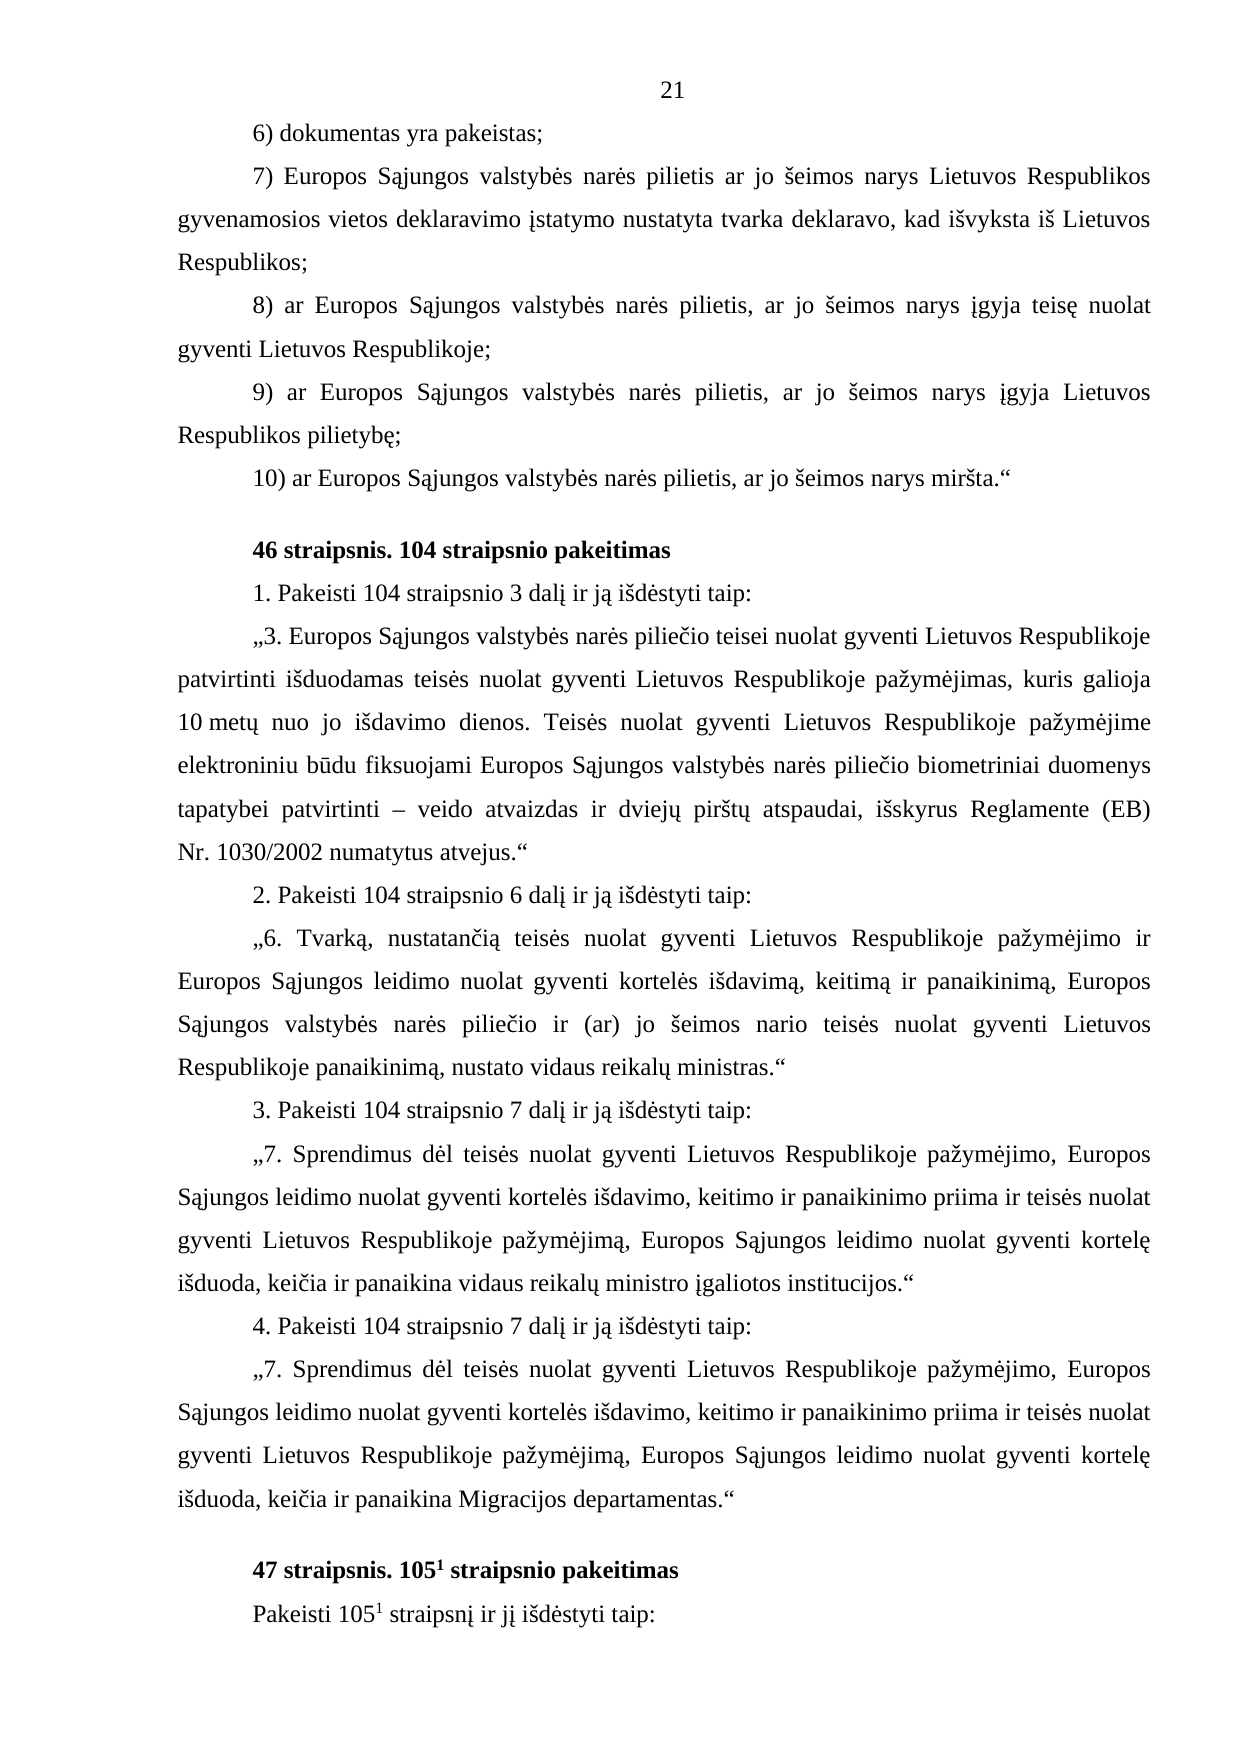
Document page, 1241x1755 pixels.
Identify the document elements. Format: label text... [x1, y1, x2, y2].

text 4. Pakeisti 104 straipsnio 7 dalį ir ją išdėstyti taip: [177, 1311, 1152, 1340]
text „3. Europos Sąjungos valstybės narės piliečio teisei nuolat gyventi Lietuvos Respublikoje patvirtinti išduodamas teisės nuolat gyventi Lietuvos Respublikoje pažymėjimas, kuris galioja 10 metų nuo jo išdavimo dienos. Teisės nuolat gyventi Lietuvos Respublikoje pažymėjime elektroniniu būdu fiksuojami Europos Sąjungos valstybės narės piliečio biometriniai duomenys tapatybei patvirtinti – veido atvaizdas ir dviejų pirštų atspaudai, išskyrus Reglamente (EB) Nr. 1030/2002 numatytus atvejus.“ [177, 621, 1152, 866]
text 1. Pakeisti 104 straipsnio 3 dalį ir ją išdėstyti taip: [177, 578, 1152, 607]
text 7) Europos Sąjungos valstybės narės pilietis ar jo šeimos narys Lietuvos Respublikos gyvenamosios vietos deklaravimo įstatymo nustatyta tvarka deklaravo, kad išvyksta iš Lietuvos Respublikos; [177, 161, 1152, 276]
text „7. Sprendimus dėl teisės nuolat gyventi Lietuvos Respublikoje pažymėjimo, Europos Sąjungos leidimo nuolat gyventi kortelės išdavimo, keitimo ir panaikinimo priima ir teisės nuolat gyventi Lietuvos Respublikoje pažymėjimą, Europos Sąjungos leidimo nuolat gyventi kortelę išduoda, keičia ir panaikina Migracijos departamentas.“ [177, 1354, 1152, 1512]
text 9) ar Europos Sąjungos valstybės narės pilietis, ar jo šeimos narys įgyja Lietuvos Respublikos pilietybę; [177, 377, 1152, 449]
text 2. Pakeisti 104 straipsnio 6 dalį ir ją išdėstyti taip: [177, 880, 1152, 909]
text „6. Tvarką, nustatančią teisės nuolat gyventi Lietuvos Respublikoje pažymėjimo ir Europos Sąjungos leidimo nuolat gyventi kortelės išdavimą, keitimą ir panaikinimą, Europos Sąjungos valstybės narės piliečio ir (ar) jo šeimos nario teisės nuolat gyventi Lietuvos Respublikoje panaikinimą, nustato vidaus reikalų ministras.“ [177, 923, 1152, 1081]
text 10) ar Europos Sąjungos valstybės narės pilietis, ar jo šeimos narys miršta.“ [177, 463, 1152, 492]
text „7. Sprendimus dėl teisės nuolat gyventi Lietuvos Respublikoje pažymėjimo, Europos Sąjungos leidimo nuolat gyventi kortelės išdavimo, keitimo ir panaikinimo priima ir teisės nuolat gyventi Lietuvos Respublikoje pažymėjimą, Europos Sąjungos leidimo nuolat gyventi kortelę išduoda, keičia ir panaikina vidaus reikalų ministro įgaliotos institucijos.“ [177, 1139, 1152, 1297]
text 47 straipsnis. 1051 straipsnio pakeitimas [177, 1556, 1152, 1584]
text 3. Pakeisti 104 straipsnio 7 dalį ir ją išdėstyti taip: [177, 1096, 1152, 1124]
text 46 straipsnis. 104 straipsnio pakeitimas [177, 535, 1152, 564]
text 6) dokumentas yra pakeistas; [177, 118, 1152, 147]
text 8) ar Europos Sąjungos valstybės narės pilietis, ar jo šeimos narys įgyja teisę nuolat gyventi Lietuvos Respublikoje; [177, 291, 1152, 362]
text Pakeisti 1051 straipsnį ir jį išdėstyti taip: [177, 1599, 1152, 1627]
